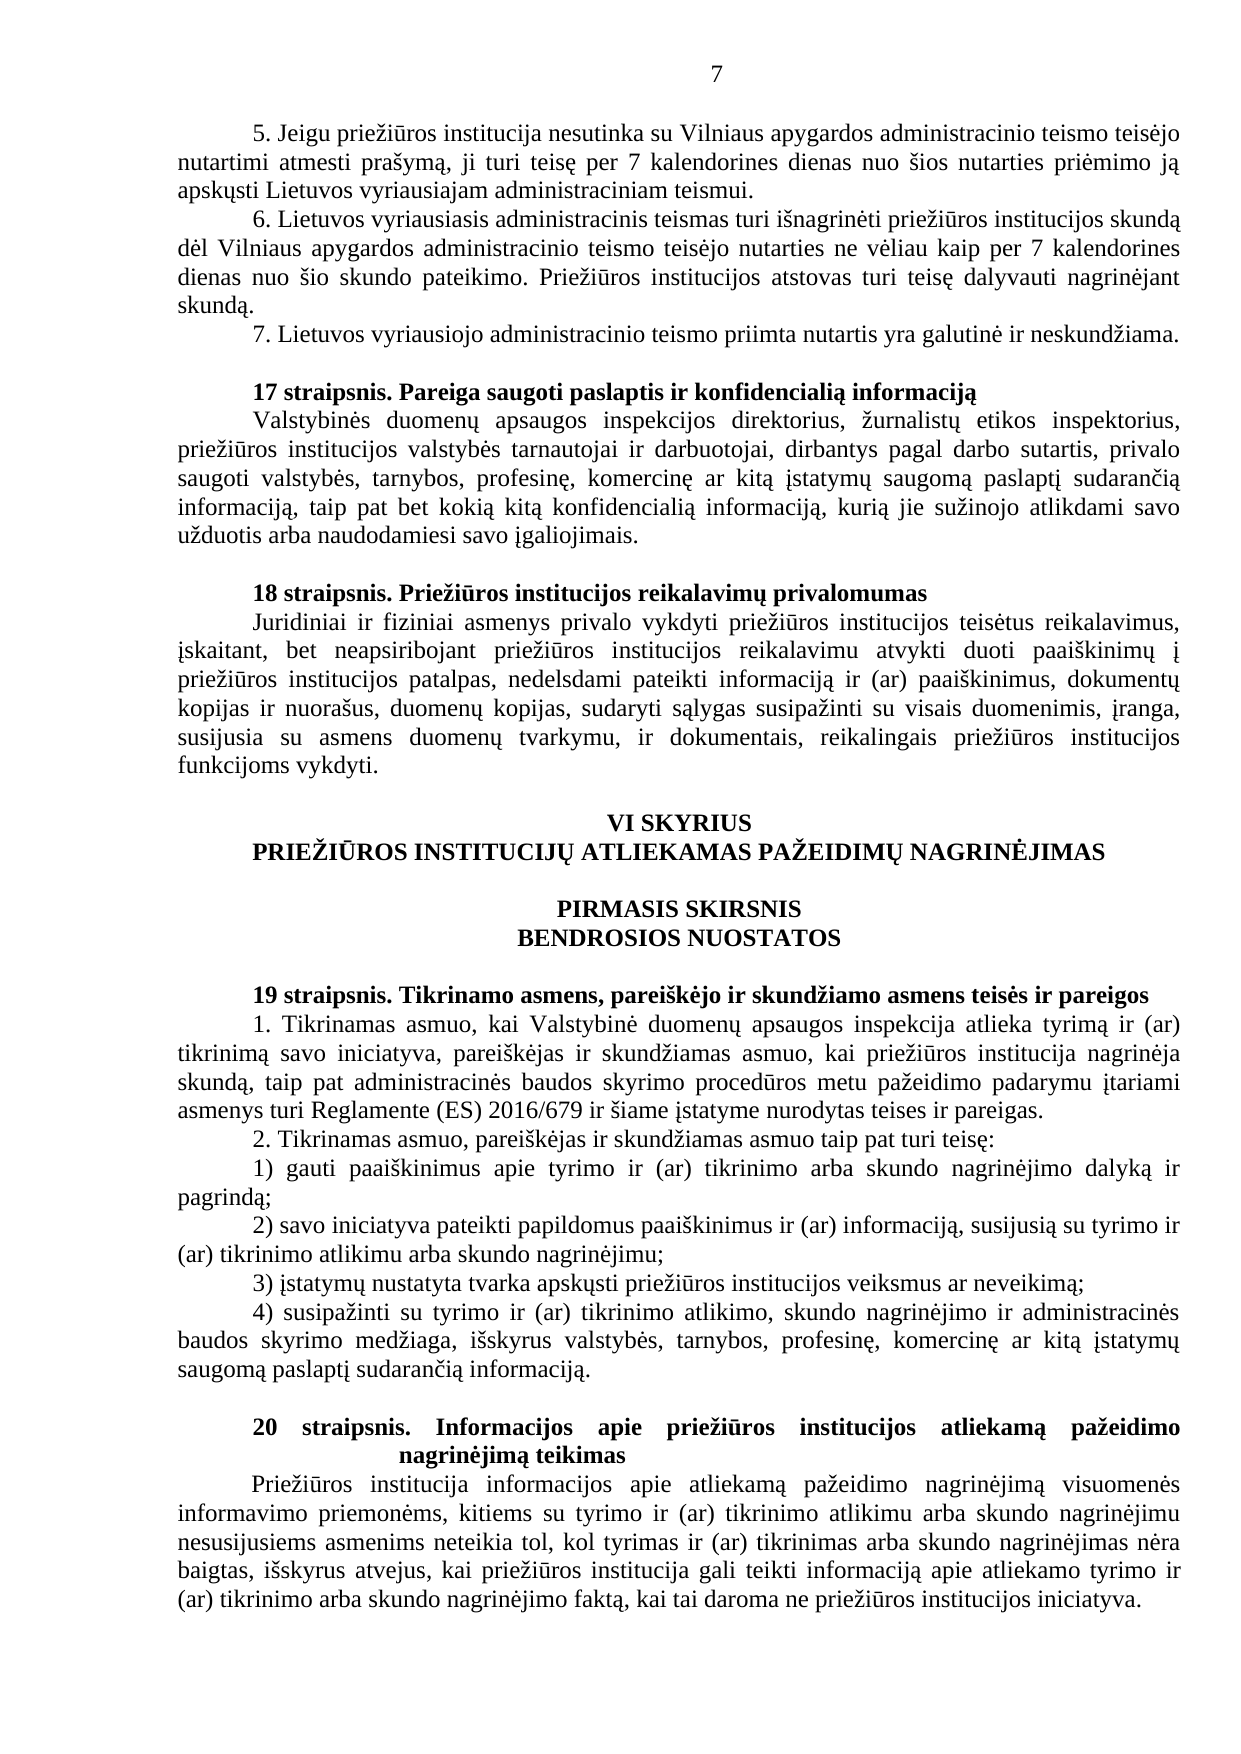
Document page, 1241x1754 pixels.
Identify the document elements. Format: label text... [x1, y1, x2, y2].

text 2. Tikrinamas asmuo, pareiškėjas ir skundžiamas asmuo taip pat turi teisę: [177, 1124, 1181, 1153]
text Juridiniai ir fiziniai asmenys privalo vykdyti priežiūros institucijos teisėtus reikalavimus, įskaitant, bet neapsiribojant priežiūros institucijos reikalavimu atvykti duoti paaiškinimų į priežiūros institucijos patalpas, nedelsdami pateikti informaciją ir (ar) paaiškinimus, dokumentų kopijas ir nuorašus, duomenų kopijas, sudaryti sąlygas susipažinti su visais duomenimis, įranga, susijusia su asmens duomenų tvarkymu, ir dokumentais, reikalingais priežiūros institucijos funkcijoms vykdyti. [177, 607, 1181, 779]
text 17 straipsnis. Pareiga saugoti paslaptis ir konfidencialią informaciją [252, 377, 1181, 406]
text BENDROSIOS NUOSTATOS [177, 923, 1181, 952]
text 1) gauti paaiškinimus apie tyrimo ir (ar) tikrinimo arba skundo nagrinėjimo dalyką ir pagrindą; [177, 1153, 1181, 1211]
text 4) susipažinti su tyrimo ir (ar) tikrinimo atlikimo, skundo nagrinėjimo ir administracinės baudos skyrimo medžiaga, išskyrus valstybės, tarnybos, profesinę, komercinę ar kitą įstatymų saugomą paslaptį sudarančią informaciją. [177, 1297, 1181, 1383]
text 2) savo iniciatyva pateikti papildomus paaiškinimus ir (ar) informaciją, susijusią su tyrimo ir (ar) tikrinimo atlikimu arba skundo nagrinėjimu; [177, 1211, 1181, 1268]
text 1. Tikrinamas asmuo, kai Valstybinė duomenų apsaugos inspekcija atlieka tyrimą ir (ar) tikrinimą savo iniciatyva, pareiškėjas ir skundžiamas asmuo, kai priežiūros institucija nagrinėja skundą, taip pat administracinės baudos skyrimo procedūros metu pažeidimo padarymu įtariami asmenys turi Reglamente (ES) 2016/679 ir šiame įstatyme nurodytas teises ir pareigas. [177, 1009, 1181, 1124]
text PIRMASIS SKIRSNIS [177, 894, 1181, 923]
text 19 straipsnis. Tikrinamo asmens, pareiškėjo ir skundžiamo asmens teisės ir pareigos [177, 981, 1181, 1009]
text VI SKYRIUS [177, 808, 1181, 837]
text 20 straipsnis. Informacijos apie priežiūros institucijos atliekamą pažeidimo nagrinėjimą teikimas [252, 1412, 1181, 1469]
text 7. Lietuvos vyriausiojo administracinio teismo priimta nutartis yra galutinė ir neskundžiama. [177, 319, 1181, 348]
text 18 straipsnis. Priežiūros institucijos reikalavimų privalomumas [252, 578, 1181, 607]
text 3) įstatymų nustatyta tvarka apskųsti priežiūros institucijos veiksmus ar neveikimą; [177, 1268, 1181, 1297]
text 5. Jeigu priežiūros institucija nesutinka su Vilniaus apygardos administracinio teismo teisėjo nutartimi atmesti prašymą, ji turi teisę per 7 kalendorines dienas nuo šios nutarties priėmimo ją apskųsti Lietuvos vyriausiajam administraciniam teismui. [177, 118, 1181, 204]
text Priežiūros institucija informacijos apie atliekamą pažeidimo nagrinėjimą visuomenės informavimo priemonėms, kitiems su tyrimo ir (ar) tikrinimo atlikimu arba skundo nagrinėjimu nesusijusiems asmenims neteikia tol, kol tyrimas ir (ar) tikrinimas arba skundo nagrinėjimas nėra baigtas, išskyrus atvejus, kai priežiūros institucija gali teikti informaciją apie atliekamo tyrimo ir (ar) tikrinimo arba skundo nagrinėjimo faktą, kai tai daroma ne priežiūros institucijos iniciatyva. [177, 1469, 1181, 1613]
text 6. Lietuvos vyriausiasis administracinis teismas turi išnagrinėti priežiūros institucijos skundą dėl Vilniaus apygardos administracinio teismo teisėjo nutarties ne vėliau kaip per 7 kalendorines dienas nuo šio skundo pateikimo. Priežiūros institucijos atstovas turi teisę dalyvauti nagrinėjant skundą. [177, 204, 1181, 319]
text Valstybinės duomenų apsaugos inspekcijos direktorius, žurnalistų etikos inspektorius, priežiūros institucijos valstybės tarnautojai ir darbuotojai, dirbantys pagal darbo sutartis, privalo saugoti valstybės, tarnybos, profesinę, komercinę ar kitą įstatymų saugomą paslaptį sudarančią informaciją, taip pat bet kokią kitą konfidencialią informaciją, kurią jie sužinojo atlikdami savo užduotis arba naudodamiesi savo įgaliojimais. [177, 406, 1181, 549]
text PRIEŽIŪROS INSTITUCIJŲ ATLIEKAMAS PAŽEIDIMŲ NAGRINĖJIMAS [177, 837, 1181, 866]
